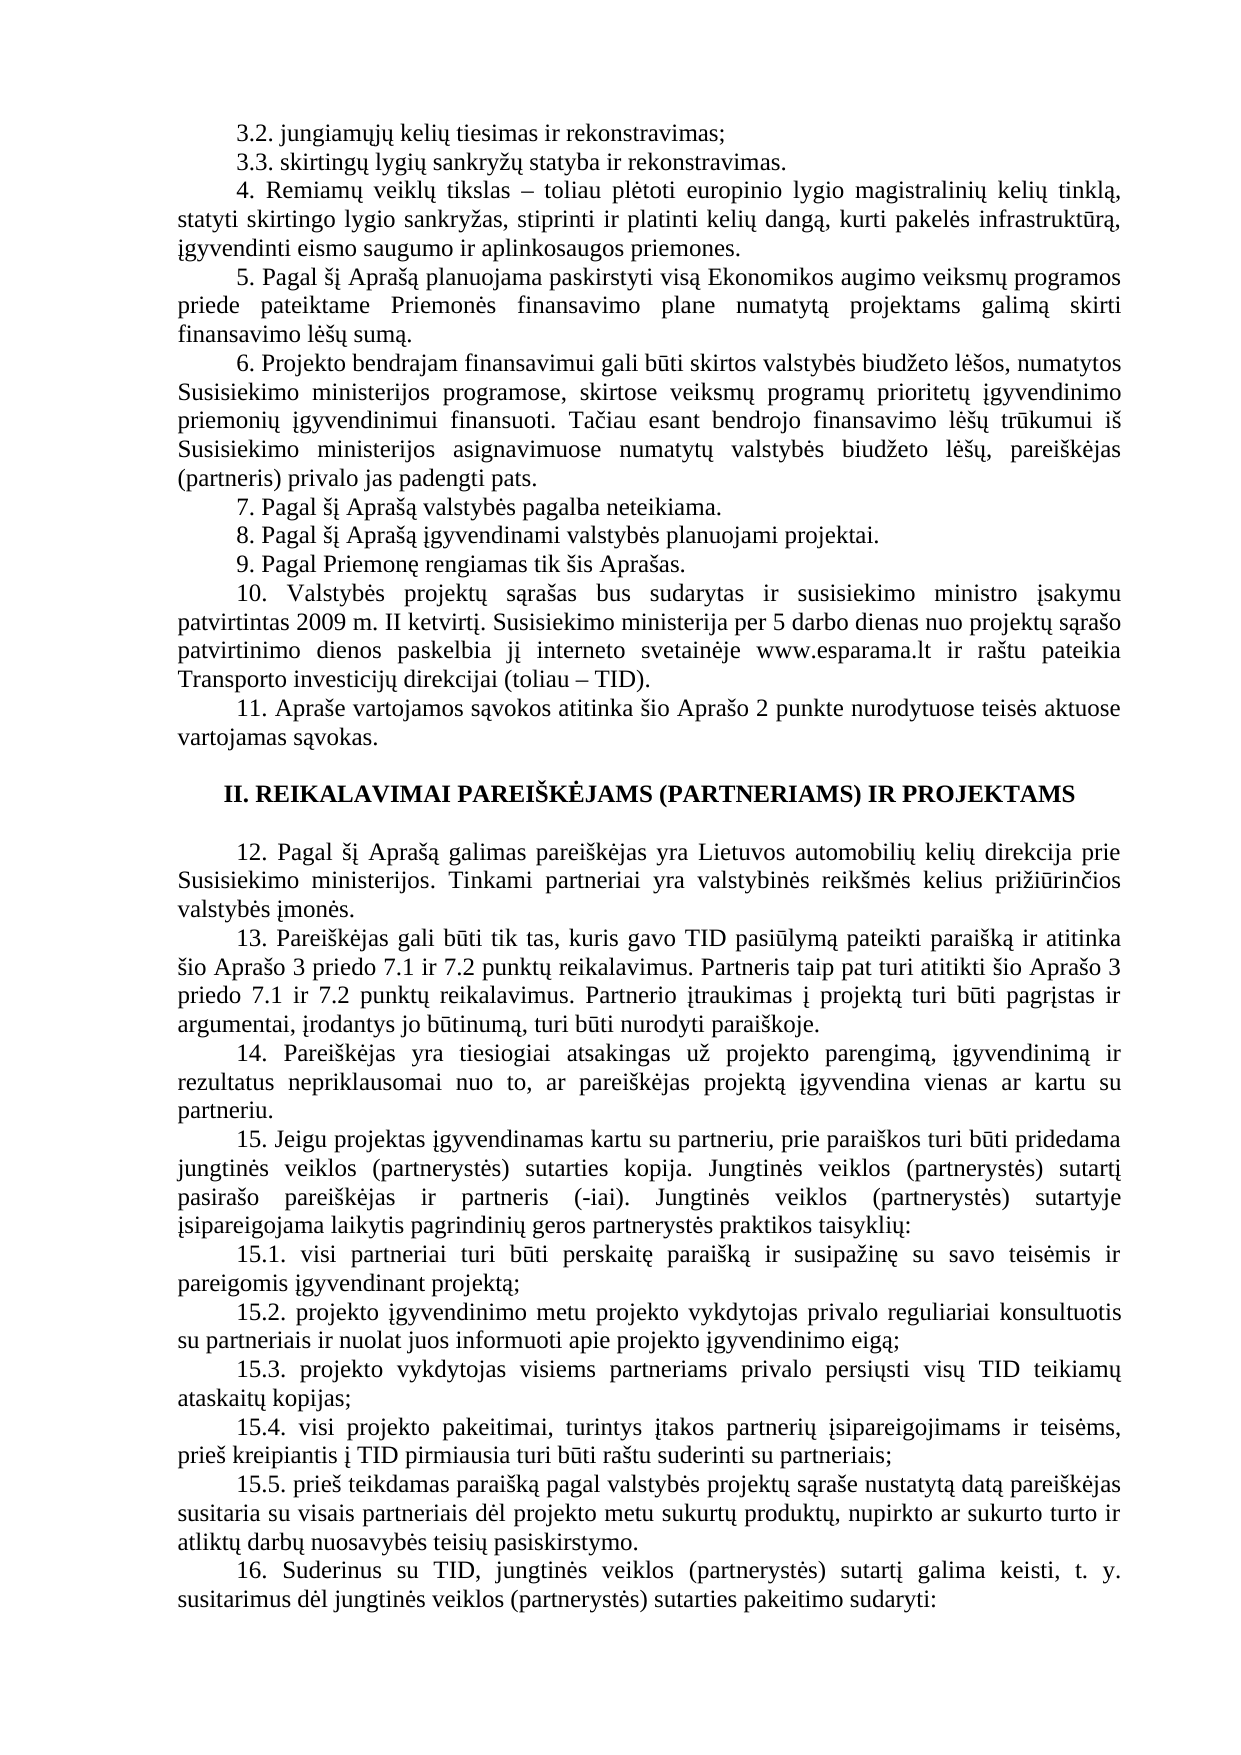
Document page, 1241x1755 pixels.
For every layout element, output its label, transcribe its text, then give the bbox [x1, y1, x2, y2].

text 16. Suderinus su TID, jungtinės veiklos (partnerystės) sutartį galima keisti, t. y. susitarimus dėl jungtinės veiklos (partnerystės) sutarties pakeitimo sudaryti: [177, 1556, 1122, 1613]
text 15.4. visi projekto pakeitimai, turintys įtakos partnerių įsipareigojimams ir teisėms, prieš kreipiantis į TID pirmiausia turi būti raštu suderinti su partneriais; [177, 1412, 1122, 1469]
text 13. Pareiškėjas gali būti tik tas, kuris gavo TID pasiūlymą pateikti paraišką ir atitinka šio Aprašo 3 priedo 7.1 ir 7.2 punktų reikalavimus. Partneris taip pat turi atitikti šio Aprašo 3 priedo 7.1 ir 7.2 punktų reikalavimus. Partnerio įtraukimas į projektą turi būti pagrįstas ir argumentai, įrodantys jo būtinumą, turi būti nurodyti paraiškoje. [177, 923, 1122, 1038]
text 15. Jeigu projektas įgyvendinamas kartu su partneriu, prie paraiškos turi būti pridedama jungtinės veiklos (partnerystės) sutarties kopija. Jungtinės veiklos (partnerystės) sutartį pasirašo pareiškėjas ir partneris (-iai). Jungtinės veiklos (partnerystės) sutartyje įsipareigojama laikytis pagrindinių geros partnerystės praktikos taisyklių: [177, 1124, 1122, 1239]
text 15.1. visi partneriai turi būti perskaitę paraišką ir susipažinę su savo teisėmis ir pareigomis įgyvendinant projektą; [177, 1239, 1122, 1297]
text 11. Apraše vartojamos sąvokos atitinka šio Aprašo 2 punkte nurodytuose teisės aktuose vartojamas sąvokas. [177, 693, 1122, 751]
text 9. Pagal Priemonę rengiamas tik šis Aprašas. [177, 549, 1122, 578]
text II. REIKALAVIMAI PAREIŠKĖJAMS (PARTNERIAMS) IR PROJEKTAMS [177, 779, 1122, 808]
text 15.5. prieš teikdamas paraišką pagal valstybės projektų sąraše nustatytą datą pareiškėjas susitaria su visais partneriais dėl projekto metu sukurtų produktų, nupirkto ar sukurto turto ir atliktų darbų nuosavybės teisių pasiskirstymo. [177, 1469, 1122, 1556]
text 12. Pagal šį Aprašą galimas pareiškėjas yra Lietuvos automobilių kelių direkcija prie Susisiekimo ministerijos. Tinkami partneriai yra valstybinės reikšmės kelius prižiūrinčios valstybės įmonės. [177, 837, 1122, 923]
text 6. Projekto bendrajam finansavimui gali būti skirtos valstybės biudžeto lėšos, numatytos Susisiekimo ministerijos programose, skirtose veiksmų programų prioritetų įgyvendinimo priemonių įgyvendinimui finansuoti. Tačiau esant bendrojo finansavimo lėšų trūkumui iš Susisiekimo ministerijos asignavimuose numatytų valstybės biudžeto lėšų, pareiškėjas (partneris) privalo jas padengti pats. [177, 348, 1122, 492]
text 8. Pagal šį Aprašą įgyvendinami valstybės planuojami projektai. [177, 521, 1122, 549]
text 15.3. projekto vykdytojas visiems partneriams privalo persiųsti visų TID teikiamų ataskaitų kopijas; [177, 1354, 1122, 1412]
text 7. Pagal šį Aprašą valstybės pagalba neteikiama. [177, 492, 1122, 521]
text 14. Pareiškėjas yra tiesiogiai atsakingas už projekto parengimą, įgyvendinimą ir rezultatus nepriklausomai nuo to, ar pareiškėjas projektą įgyvendina vienas ar kartu su partneriu. [177, 1038, 1122, 1124]
text 4. Remiamų veiklų tikslas – toliau plėtoti europinio lygio magistralinių kelių tinklą, statyti skirtingo lygio sankryžas, stiprinti ir platinti kelių dangą, kurti pakelės infrastruktūrą, įgyvendinti eismo saugumo ir aplinkosaugos priemones. [177, 176, 1122, 262]
text 3.3. skirtingų lygių sankryžų statyba ir rekonstravimas. [177, 147, 1122, 176]
text 15.2. projekto įgyvendinimo metu projekto vykdytojas privalo reguliariai konsultuotis su partneriais ir nuolat juos informuoti apie projekto įgyvendinimo eigą; [177, 1297, 1122, 1354]
text 5. Pagal šį Aprašą planuojama paskirstyti visą Ekonomikos augimo veiksmų programos priede pateiktame Priemonės finansavimo plane numatytą projektams galimą skirti finansavimo lėšų sumą. [177, 262, 1122, 348]
text 3.2. jungiamųjų kelių tiesimas ir rekonstravimas; [177, 118, 1122, 147]
text 10. Valstybės projektų sąrašas bus sudarytas ir susisiekimo ministro įsakymu patvirtintas 2009 m. II ketvirtį. Susisiekimo ministerija per 5 darbo dienas nuo projektų sąrašo patvirtinimo dienos paskelbia jį interneto svetainėje www.esparama.lt ir raštu pateikia Transporto investicijų direkcijai (toliau – TID). [177, 578, 1122, 693]
